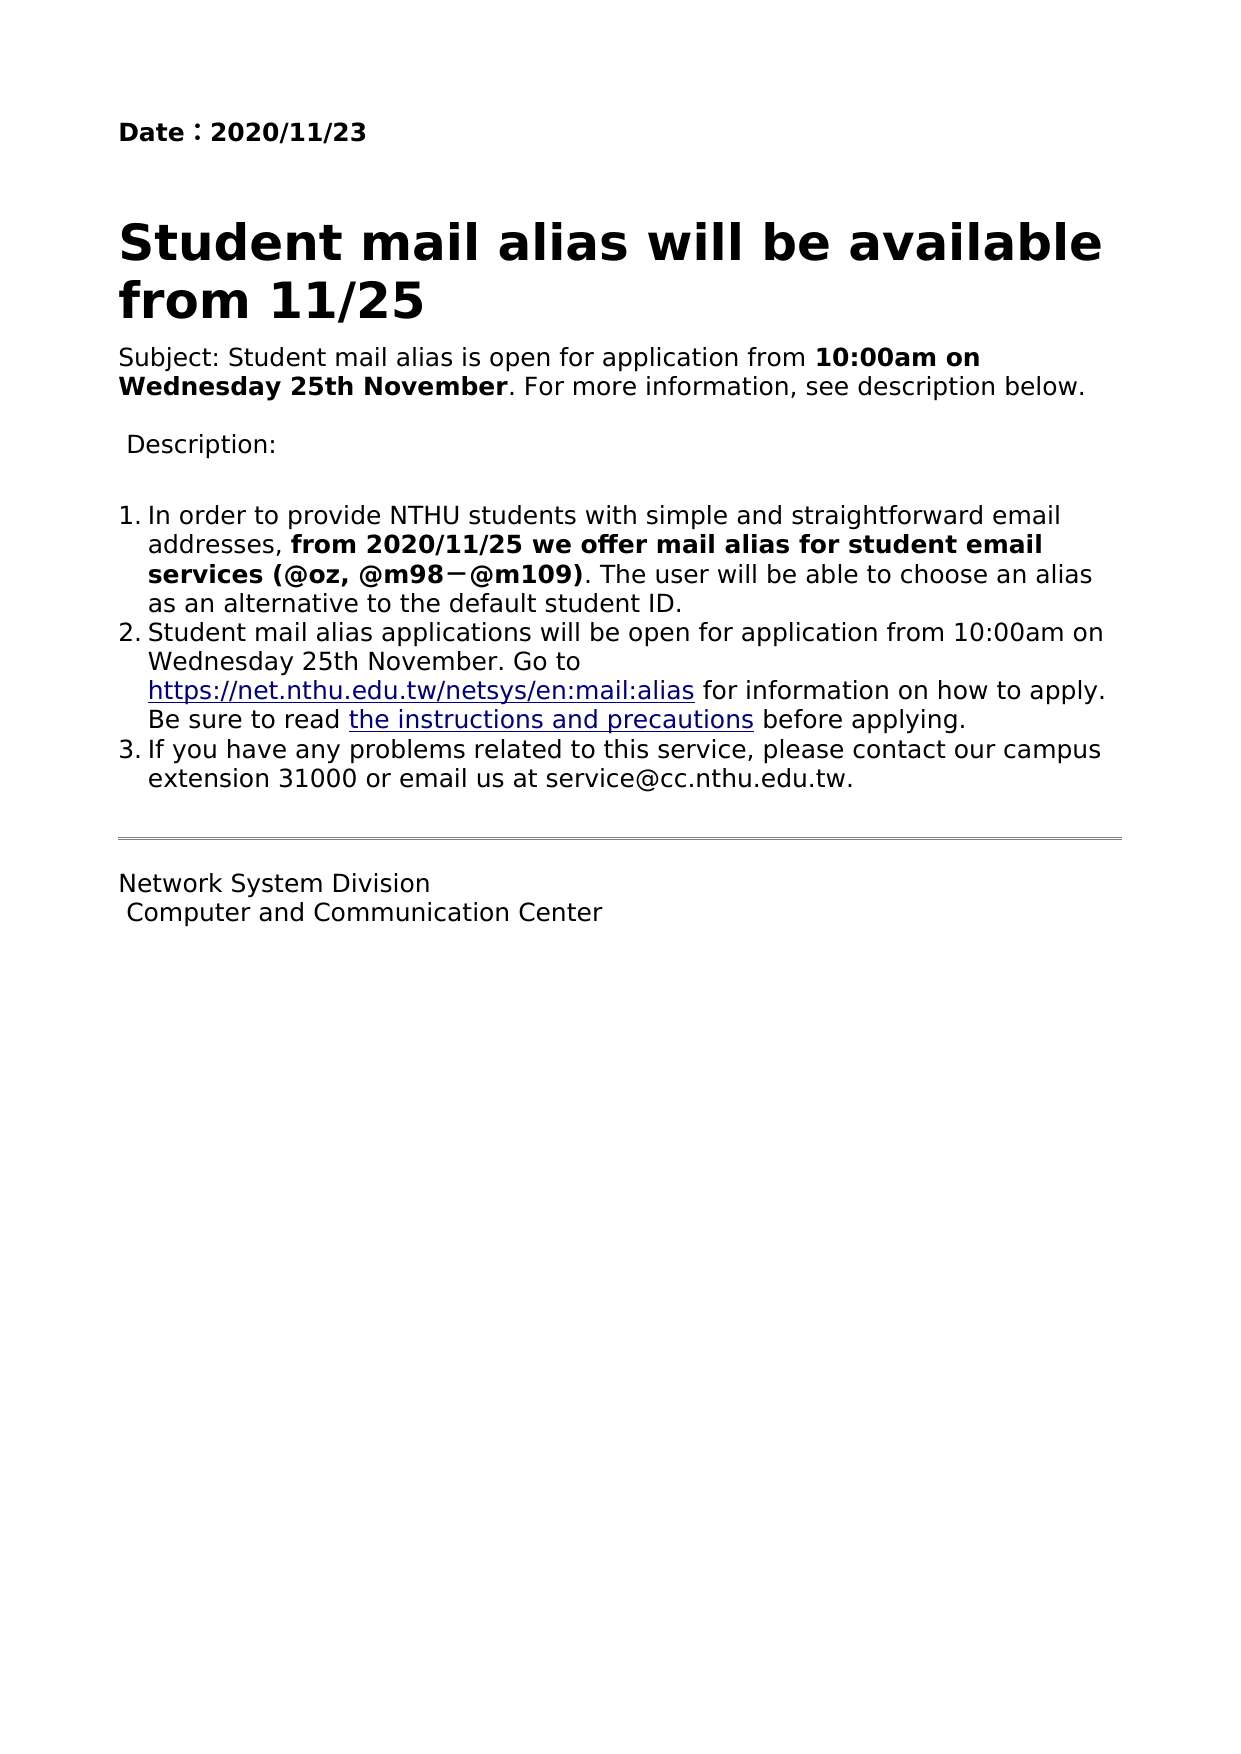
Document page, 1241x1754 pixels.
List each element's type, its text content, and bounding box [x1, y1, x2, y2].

list Student mail alias applications will be open for application from 10:00am on Wednesday 25th November. Go to https://net.nthu.edu.tw/netsys/en:mail:alias for information on how to apply. Be sure to read the instructions and precautions before applying. [118, 618, 1122, 735]
subtitle Student mail alias will be available from 11/25 [118, 214, 1122, 330]
list If you have any problems related to this service, please contact our campus extension 31000 or email us at service@cc.nthu.edu.tw. [118, 735, 1122, 793]
text Network System Division Computer and Communication Center [118, 869, 1122, 927]
list In order to provide NTHU students with simple and straightforward email addresses, from 2020/11/25 we offer mail alias for student email services (@oz, @m98－@m109). The user will be able to choose an alias as an alternative to the default student ID. [118, 502, 1122, 618]
text Subject: Student mail alias is open for application from 10:00am on Wednesday 25th November. For more information, see description below. Description: [118, 343, 1122, 459]
text Date：2020/11/23 [118, 118, 1122, 176]
